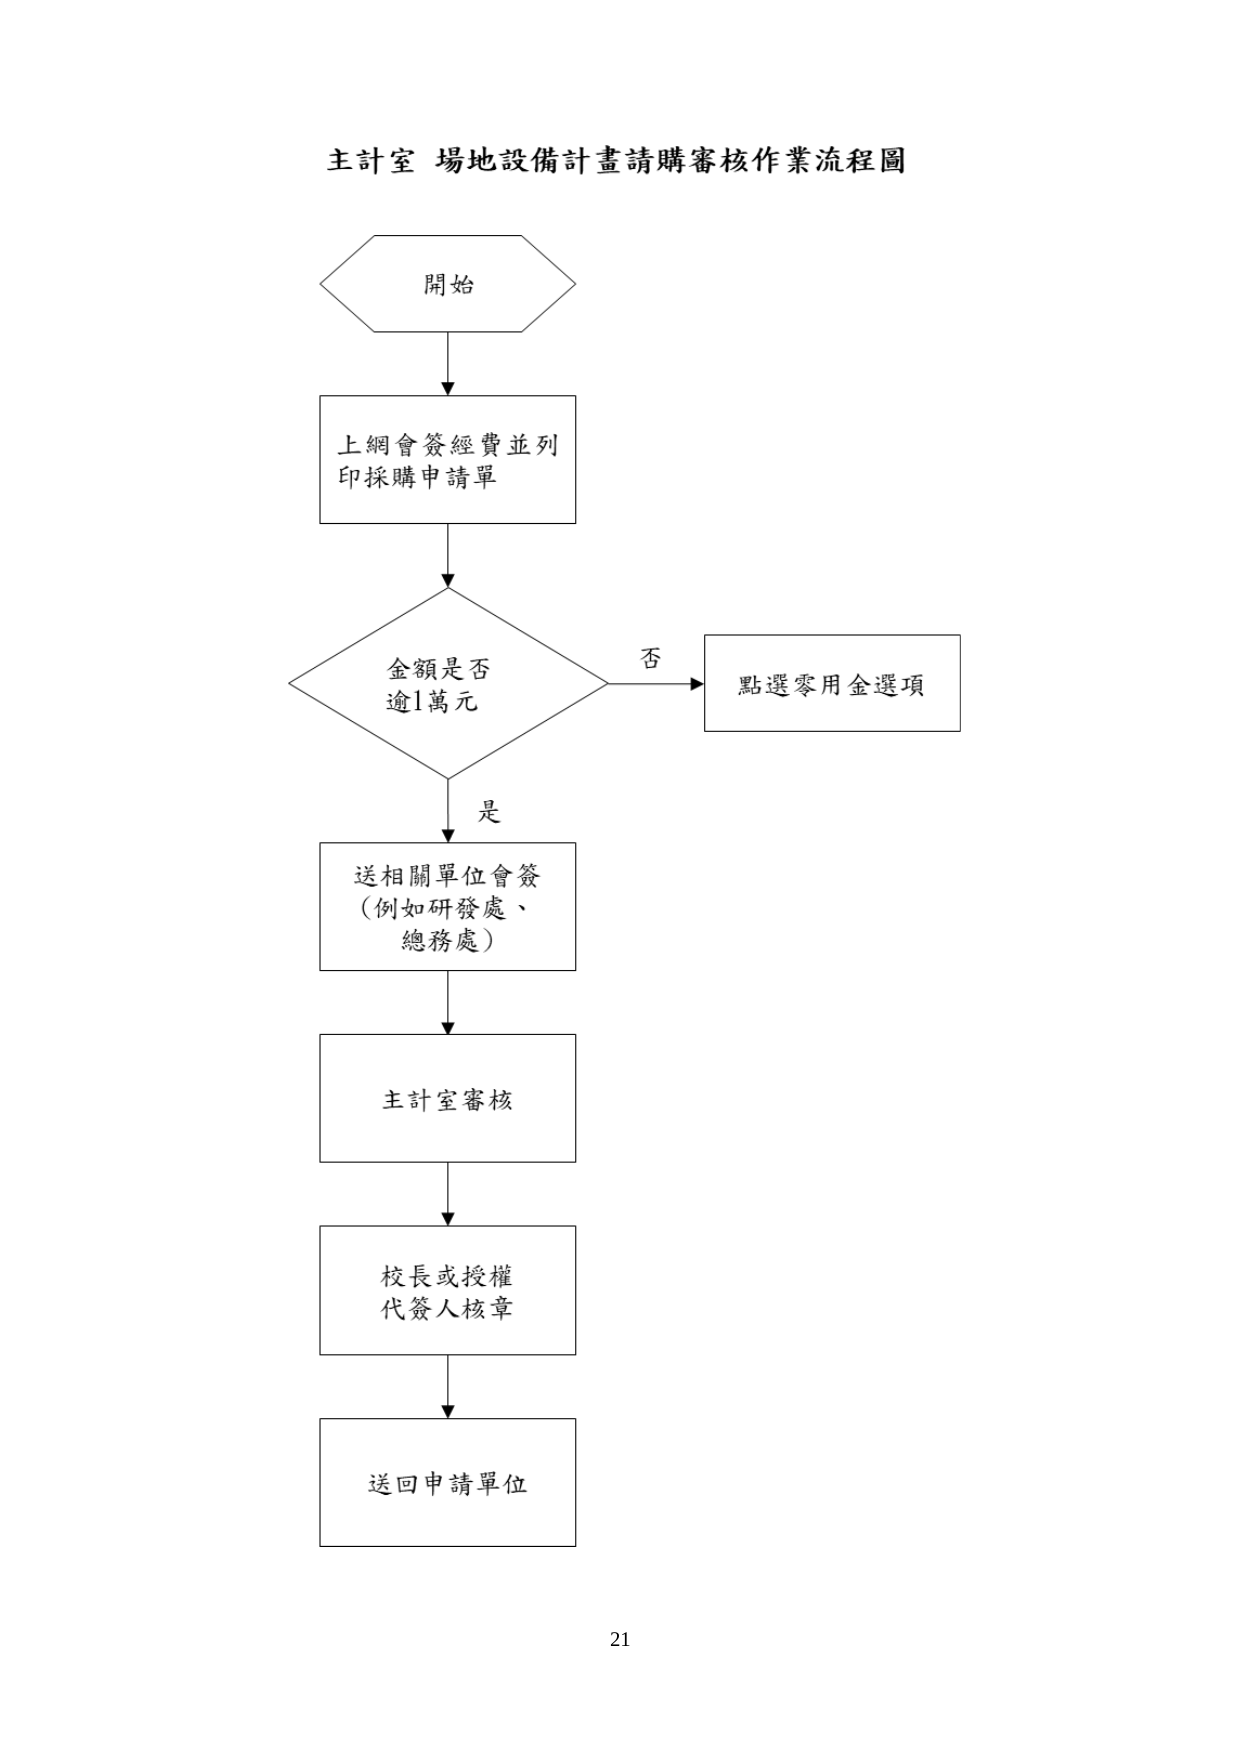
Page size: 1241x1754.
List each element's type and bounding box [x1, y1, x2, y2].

table_cell [126, 108, 1122, 1546]
table_cell [118, 108, 126, 1546]
